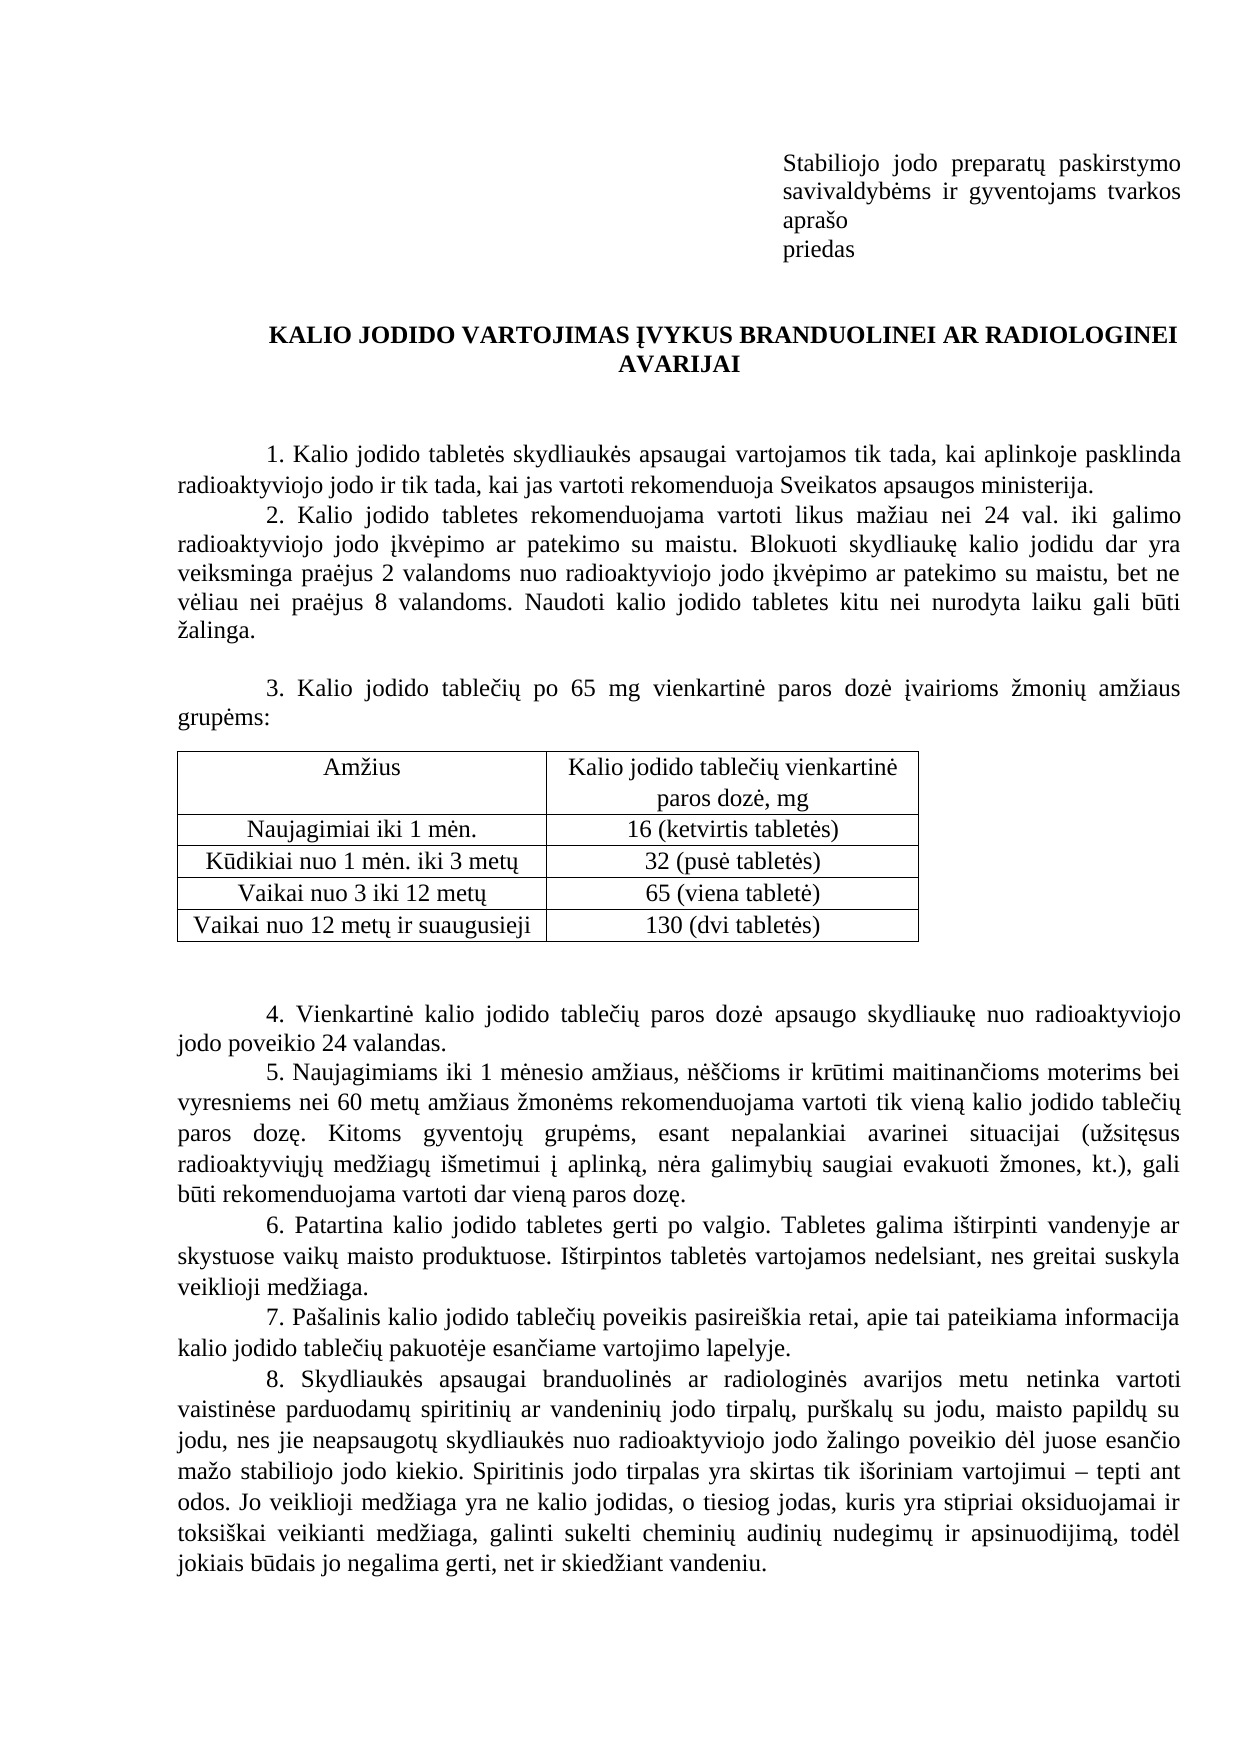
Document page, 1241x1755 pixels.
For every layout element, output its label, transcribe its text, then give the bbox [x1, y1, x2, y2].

text 5. Naujagimiams iki 1 mėnesio amžiaus, nėščioms ir krūtimi maitinančioms moterims bei vyresniems nei 60 metų amžiaus žmonėms rekomenduojama vartoti tik vieną kalio jodido tablečių paros dozę. Kitoms gyventojų grupėms, esant nepalankiai avarinei situacijai (užsitęsus radioaktyviųjų medžiagų išmetimui į aplinką, nėra galimybių saugiai evakuoti žmones, kt.), gali būti rekomenduojama vartoti dar vieną paros dozę. [177, 1057, 1181, 1208]
table_cell 16 (ketvirtis tabletės) [547, 815, 918, 845]
table_cell Vaikai nuo 12 metų ir suaugusieji [178, 910, 546, 941]
text 3. Kalio jodido tablečių po 65 mg vienkartinė paros dozė įvairioms žmonių amžiaus grupėms: [177, 673, 1181, 731]
table_cell 130 (dvi tabletės) [547, 910, 918, 941]
text priedas [783, 234, 1181, 263]
table_cell Naujagimiai iki 1 mėn. [178, 815, 546, 845]
table_cell Kūdikiai nuo 1 mėn. iki 3 metų [178, 846, 546, 877]
table_cell Vaikai nuo 3 iki 12 metų [178, 878, 546, 909]
table_cell 32 (pusė tabletės) [547, 846, 918, 877]
table_header Amžius [178, 752, 546, 813]
text 1. Kalio jodido tabletės skydliaukės apsaugai vartojamos tik tada, kai aplinkoje pasklinda radioaktyviojo jodo ir tik tada, kai jas vartoti rekomenduoja Sveikatos apsaugos ministerija. [177, 439, 1181, 498]
table_header Kalio jodido tablečių vienkartinė paros dozė, mg [547, 752, 918, 813]
text 7. Pašalinis kalio jodido tablečių poveikis pasireiškia retai, apie tai pateikiama informacija kalio jodido tablečių pakuotėje esančiame vartojimo lapelyje. [177, 1302, 1181, 1362]
text 4. Vienkartinė kalio jodido tablečių paros dozė apsaugo skydliaukę nuo radioaktyviojo jodo poveikio 24 valandas. [177, 999, 1181, 1057]
table_cell 65 (viena tabletė) [547, 878, 918, 909]
text KALIO JODIDO VARTOJIMAS ĮVYKUS BRANDUOLINEI AR RADIOLOGINEI AVARIJAI [177, 320, 1181, 378]
text 2. Kalio jodido tabletes rekomenduojama vartoti likus mažiau nei 24 val. iki galimo radioaktyviojo jodo įkvėpimo ar patekimo su maistu. Blokuoti skydliaukę kalio jodidu dar yra veiksminga praėjus 2 valandoms nuo radioaktyviojo jodo įkvėpimo ar patekimo su maistu, bet ne vėliau nei praėjus 8 valandoms. Naudoti kalio jodido tabletes kitu nei nurodyta laiku gali būti žalinga. [177, 501, 1181, 644]
text 6. Patartina kalio jodido tabletes gerti po valgio. Tabletes galima ištirpinti vandenyje ar skystuose vaikų maisto produktuose. Ištirpintos tabletės vartojamos nedelsiant, nes greitai suskyla veiklioji medžiaga. [177, 1210, 1181, 1300]
text 8. Skydliaukės apsaugai branduolinės ar radiologinės avarijos metu netinka vartoti vaistinėse parduodamų spiritinių ar vandeninių jodo tirpalų, purškalų su jodu, maisto papildų su jodu, nes jie neapsaugotų skydliaukės nuo radioaktyviojo jodo žalingo poveikio dėl juose esančio mažo stabiliojo jodo kiekio. Spiritinis jodo tirpalas yra skirtas tik išoriniam vartojimui – tepti ant odos. Jo veiklioji medžiaga yra ne kalio jodidas, o tiesiog jodas, kuris yra stipriai oksiduojamai ir toksiškai veikianti medžiaga, galinti sukelti cheminių audinių nudegimų ir apsinuodijimą, todėl jokiais būdais jo negalima gerti, net ir skiedžiant vandeniu. [177, 1364, 1181, 1577]
text Stabiliojo jodo preparatų paskirstymo savivaldybėms ir gyventojams tvarkos aprašo [783, 148, 1181, 234]
